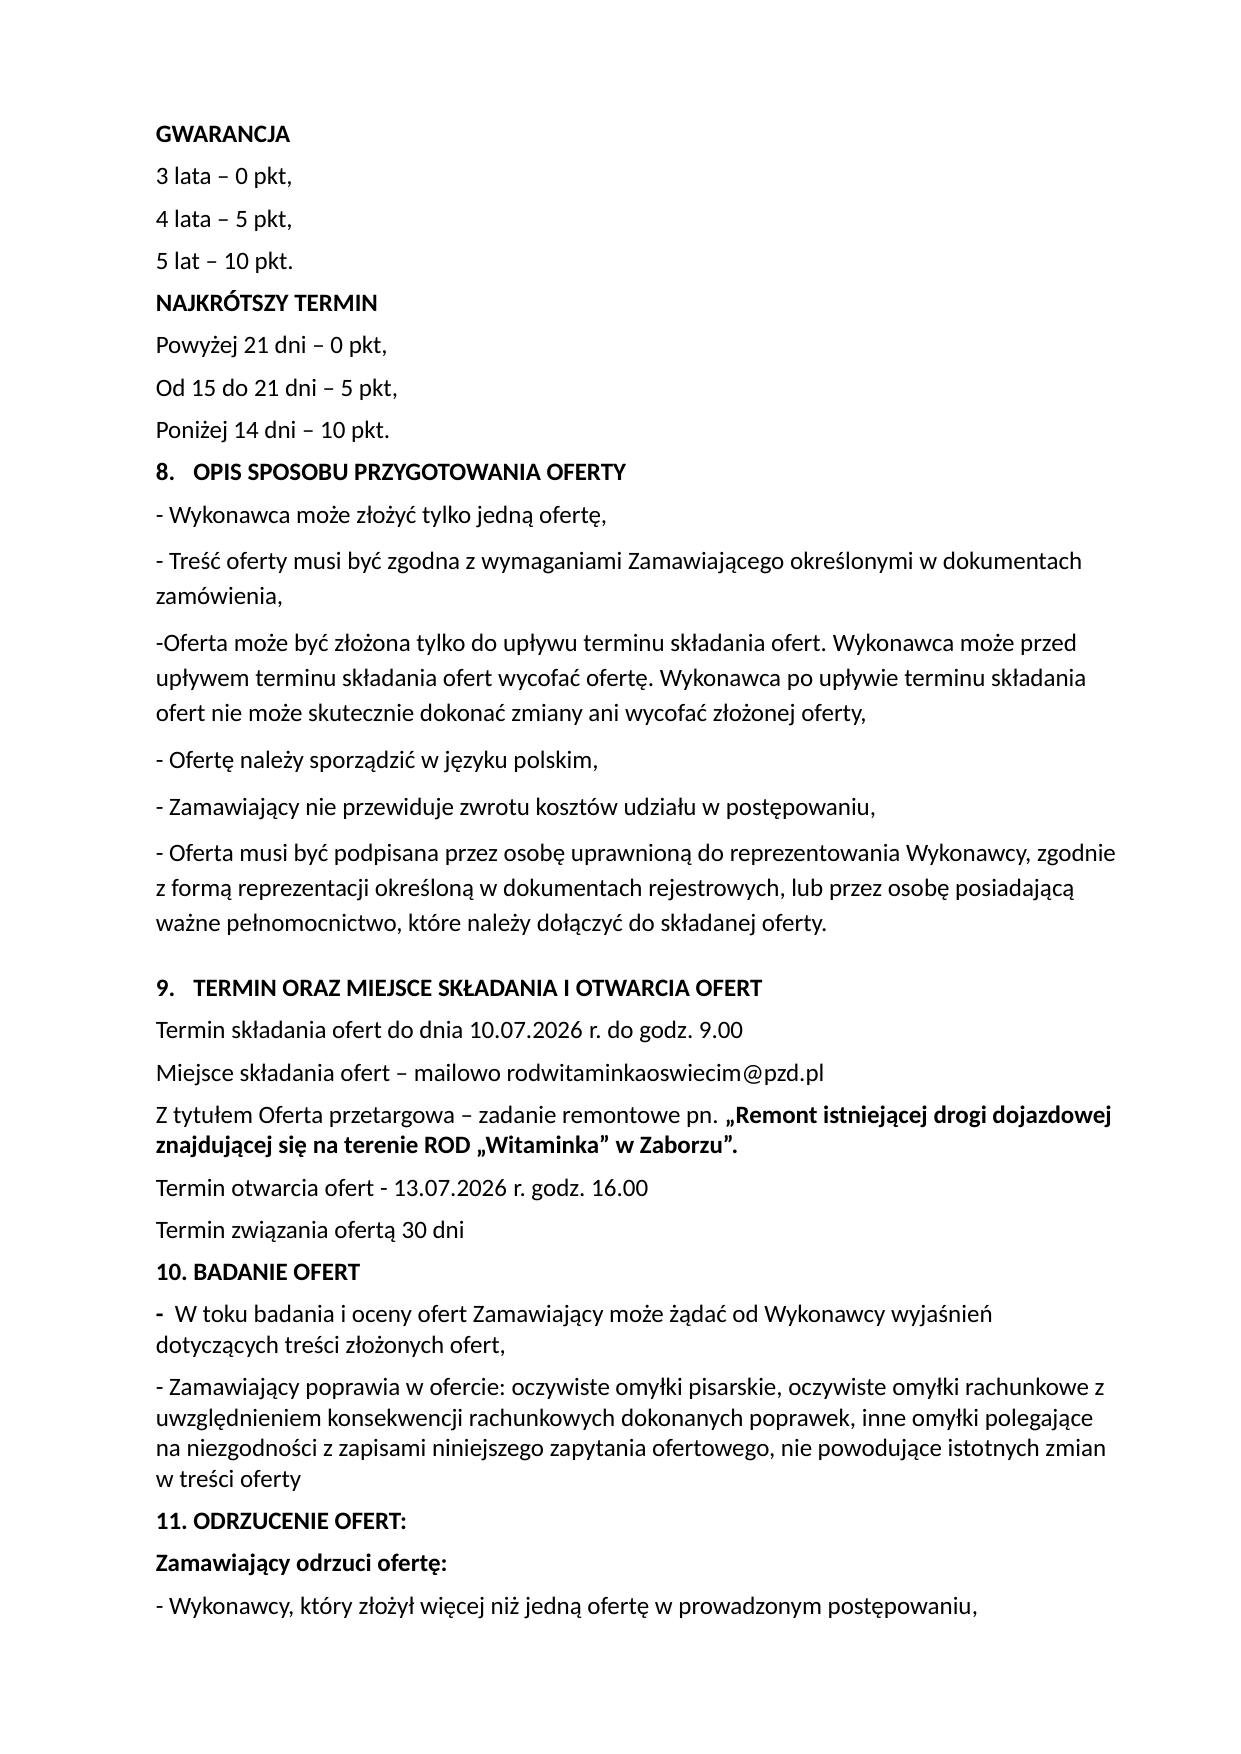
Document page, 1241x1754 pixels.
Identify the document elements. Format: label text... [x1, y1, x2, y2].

text - Ofertę należy sporządzić w języku polskim, [156, 744, 1122, 774]
list OPIS SPOSOBU PRZYGOTOWANIA OFERTY [156, 456, 1122, 487]
text - Zamawiający nie przewiduje zwrotu kosztów udziału w postępowaniu, [156, 791, 1122, 821]
text 3 lata – 0 pkt, [156, 160, 1122, 191]
text Termin składania ofert do dnia 10.07.2026 r. do godz. 9.00 [156, 1014, 1122, 1045]
text Poniżej 14 dni – 10 pkt. [156, 414, 1122, 445]
text - Wykonawcy, który złożył więcej niż jedną ofertę w prowadzonym postępowaniu, [156, 1590, 1122, 1620]
text - Wykonawca może złożyć tylko jedną ofertę, [156, 499, 1122, 529]
list TERMIN ORAZ MIEJSCE SKŁADANIA I OTWARCIA OFERT [156, 972, 1122, 1003]
text 5 lat – 10 pkt. [156, 245, 1122, 276]
text Miejsce składania ofert – mailowo rodwitaminkaoswiecim@pzd.pl [156, 1057, 1122, 1087]
text - Zamawiający poprawia w ofercie: oczywiste omyłki pisarskie, oczywiste omyłki rachunkowe z uwzględnieniem konsekwencji rachunkowych dokonanych poprawek, inne omyłki polegające na niezgodności z zapisami niniejszego zapytania ofertowego, nie powodujące istotnych zmian w treści oferty [156, 1371, 1122, 1493]
text Od 15 do 21 dni – 5 pkt, [156, 372, 1122, 402]
text NAJKRÓTSZY TERMIN [156, 287, 1122, 318]
text Zamawiający odrzuci ofertę: [156, 1548, 1122, 1578]
text Powyżej 21 dni – 0 pkt, [156, 329, 1122, 360]
text 4 lata – 5 pkt, [156, 203, 1122, 233]
text Termin związania ofertą 30 dni [156, 1214, 1122, 1244]
text Termin otwarcia ofert - 13.07.2026 r. godz. 16.00 [156, 1172, 1122, 1202]
text GWARANCJA [156, 118, 1122, 149]
text Z tytułem Oferta przetargowa – zadanie remontowe pn. „Remont istniejącej drogi dojazdowej znajdującej się na terenie ROD „Witaminka” w Zaborzu”. [156, 1099, 1122, 1160]
list ODRZUCENIE OFERT: [156, 1505, 1122, 1536]
list BADANIE OFERT [156, 1256, 1122, 1287]
text -Oferta może być złożona tylko do upływu terminu składania ofert. Wykonawca może przed upływem terminu składania ofert wycofać ofertę. Wykonawca po upływie terminu składania ofert nie może skutecznie dokonać zmiany ani wycofać złożonej oferty, [156, 627, 1122, 728]
text - Oferta musi być podpisana przez osobę uprawnioną do reprezentowania Wykonawcy, zgodnie z formą reprezentacji określoną w dokumentach rejestrowych, lub przez osobę posiadającą ważne pełnomocnictwo, które należy dołączyć do składanej oferty. [156, 838, 1122, 938]
text - W toku badania i oceny ofert Zamawiający może żądać od Wykonawcy wyjaśnień dotyczących treści złożonych ofert, [156, 1299, 1122, 1360]
text - Treść oferty musi być zgodna z wymaganiami Zamawiającego określonymi w dokumentach zamówienia, [156, 546, 1122, 611]
